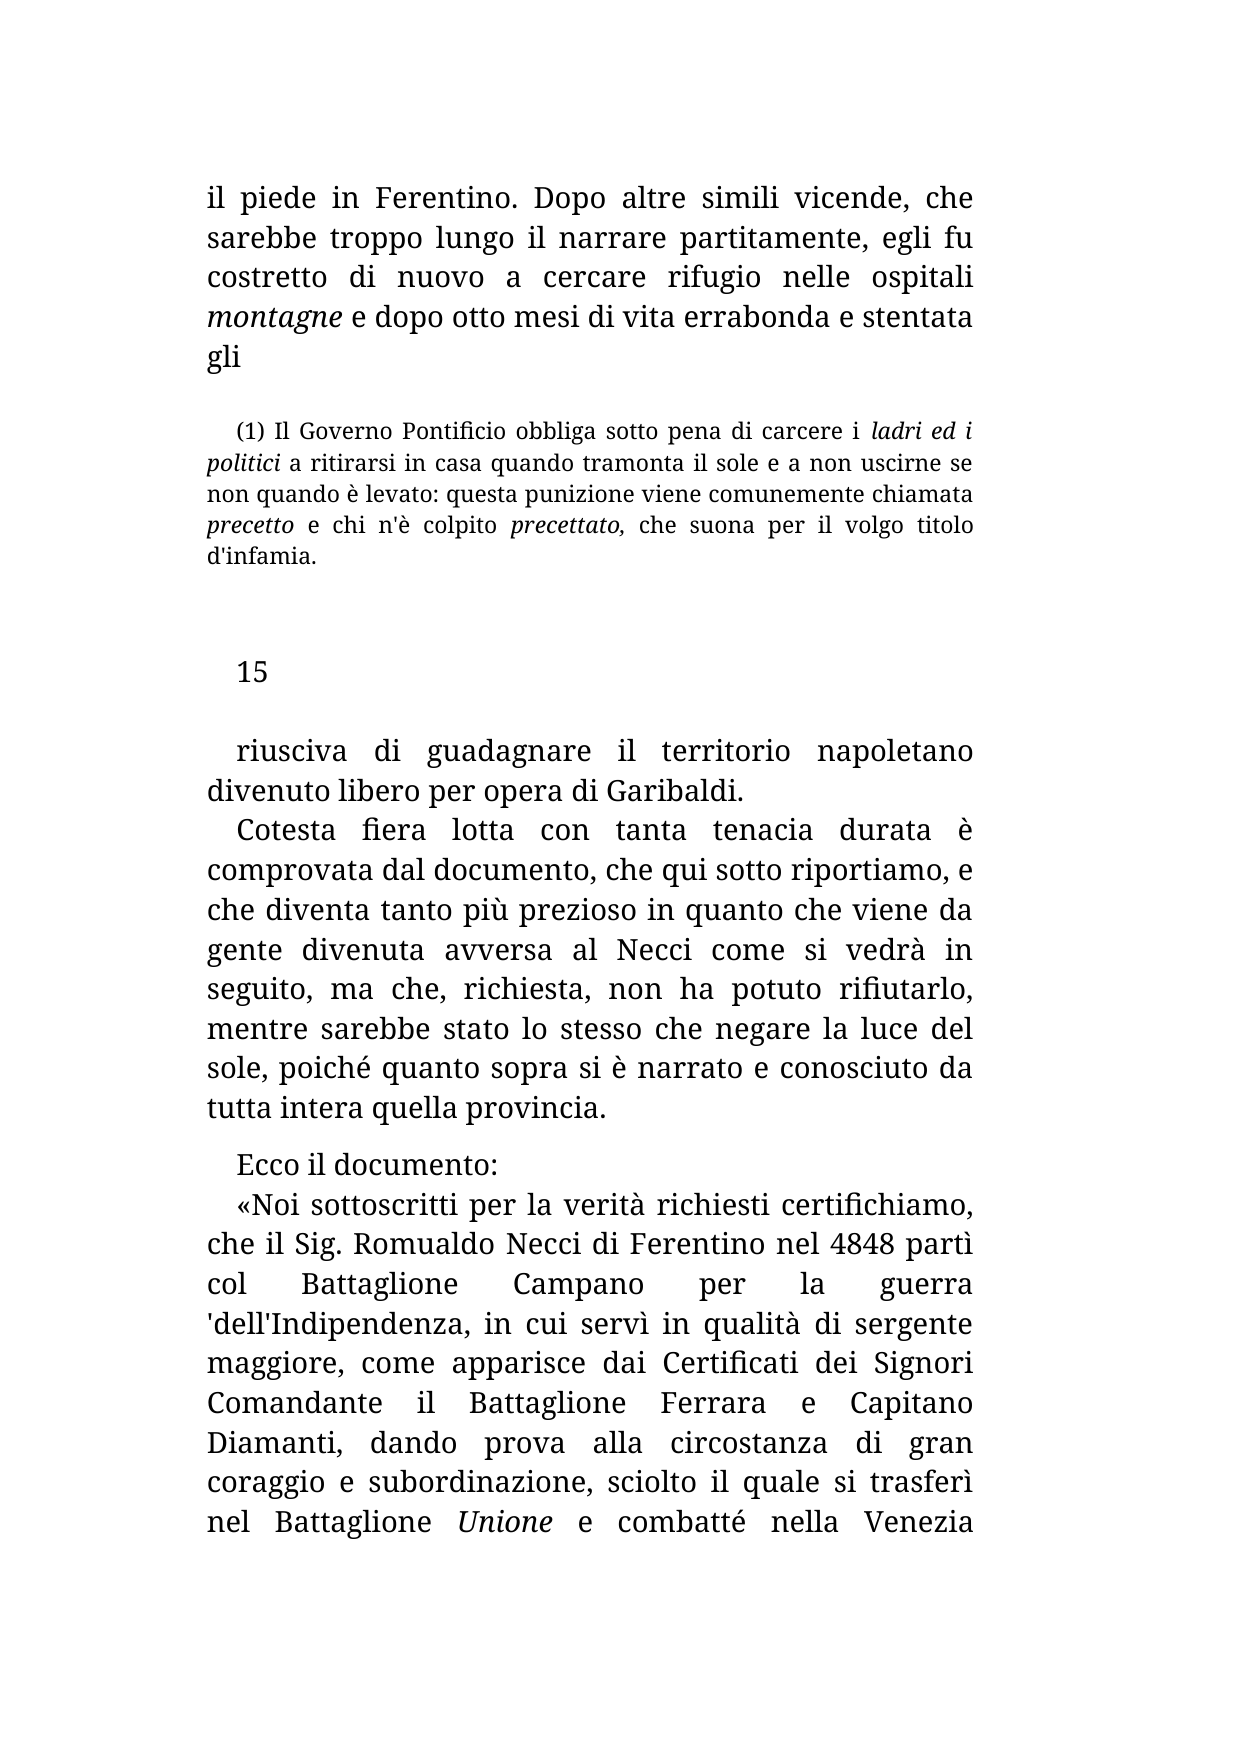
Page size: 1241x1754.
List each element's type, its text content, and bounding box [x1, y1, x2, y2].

text 15 [207, 651, 974, 691]
text il piede in Ferentino. Dopo altre simili vicende, che sarebbe troppo lungo il narrare partitamente, egli fu costretto di nuovo a cercare rifugio nelle ospitali montagne e dopo otto mesi di vita errabonda e stentata gli [207, 177, 974, 376]
text «Noi sottoscritti per la verità richiesti certifichiamo, che il Sig. Romualdo Necci di Ferentino nel 4848 partì col Battaglione Campano per la guerra 'dell'Indipendenza, in cui servì in qualità di sergente maggiore, come apparisce dai Certificati dei Signori Comandante il Battaglione Ferrara e Capitano Diamanti, dando prova alla circostanza di gran coraggio e subordinazione, sciolto il quale si trasferì nel Battaglione Unione e combatté nella Venezia [207, 1184, 974, 1541]
text Cotesta fiera lotta con tanta tenacia durata è comprovata dal documento, che qui sotto riportiamo, e che diventa tanto più prezioso in quanto che viene da gente divenuta avversa al Necci come si vedrà in seguito, ma che, richiesta, non ha potuto rifiutarlo, mentre sarebbe stato lo stesso che negare la luce del sole, poiché quanto sopra si è narrato e conosciuto da tutta intera quella provincia. [207, 810, 974, 1127]
text (1) Il Governo Pontificio obbliga sotto pena di carcere i ladri ed i politici a ritirarsi in casa quando tramonta il sole e a non uscirne se non quando è levato: questa punizione viene comunemente chiamata precetto e chi n'è colpito precettato, che suona per il volgo titolo d'infamia. [207, 415, 974, 572]
text riusciva di guadagnare il territorio napoletano divenuto libero per opera di Garibaldi. [207, 730, 974, 810]
text Ecco il documento: [207, 1144, 974, 1184]
